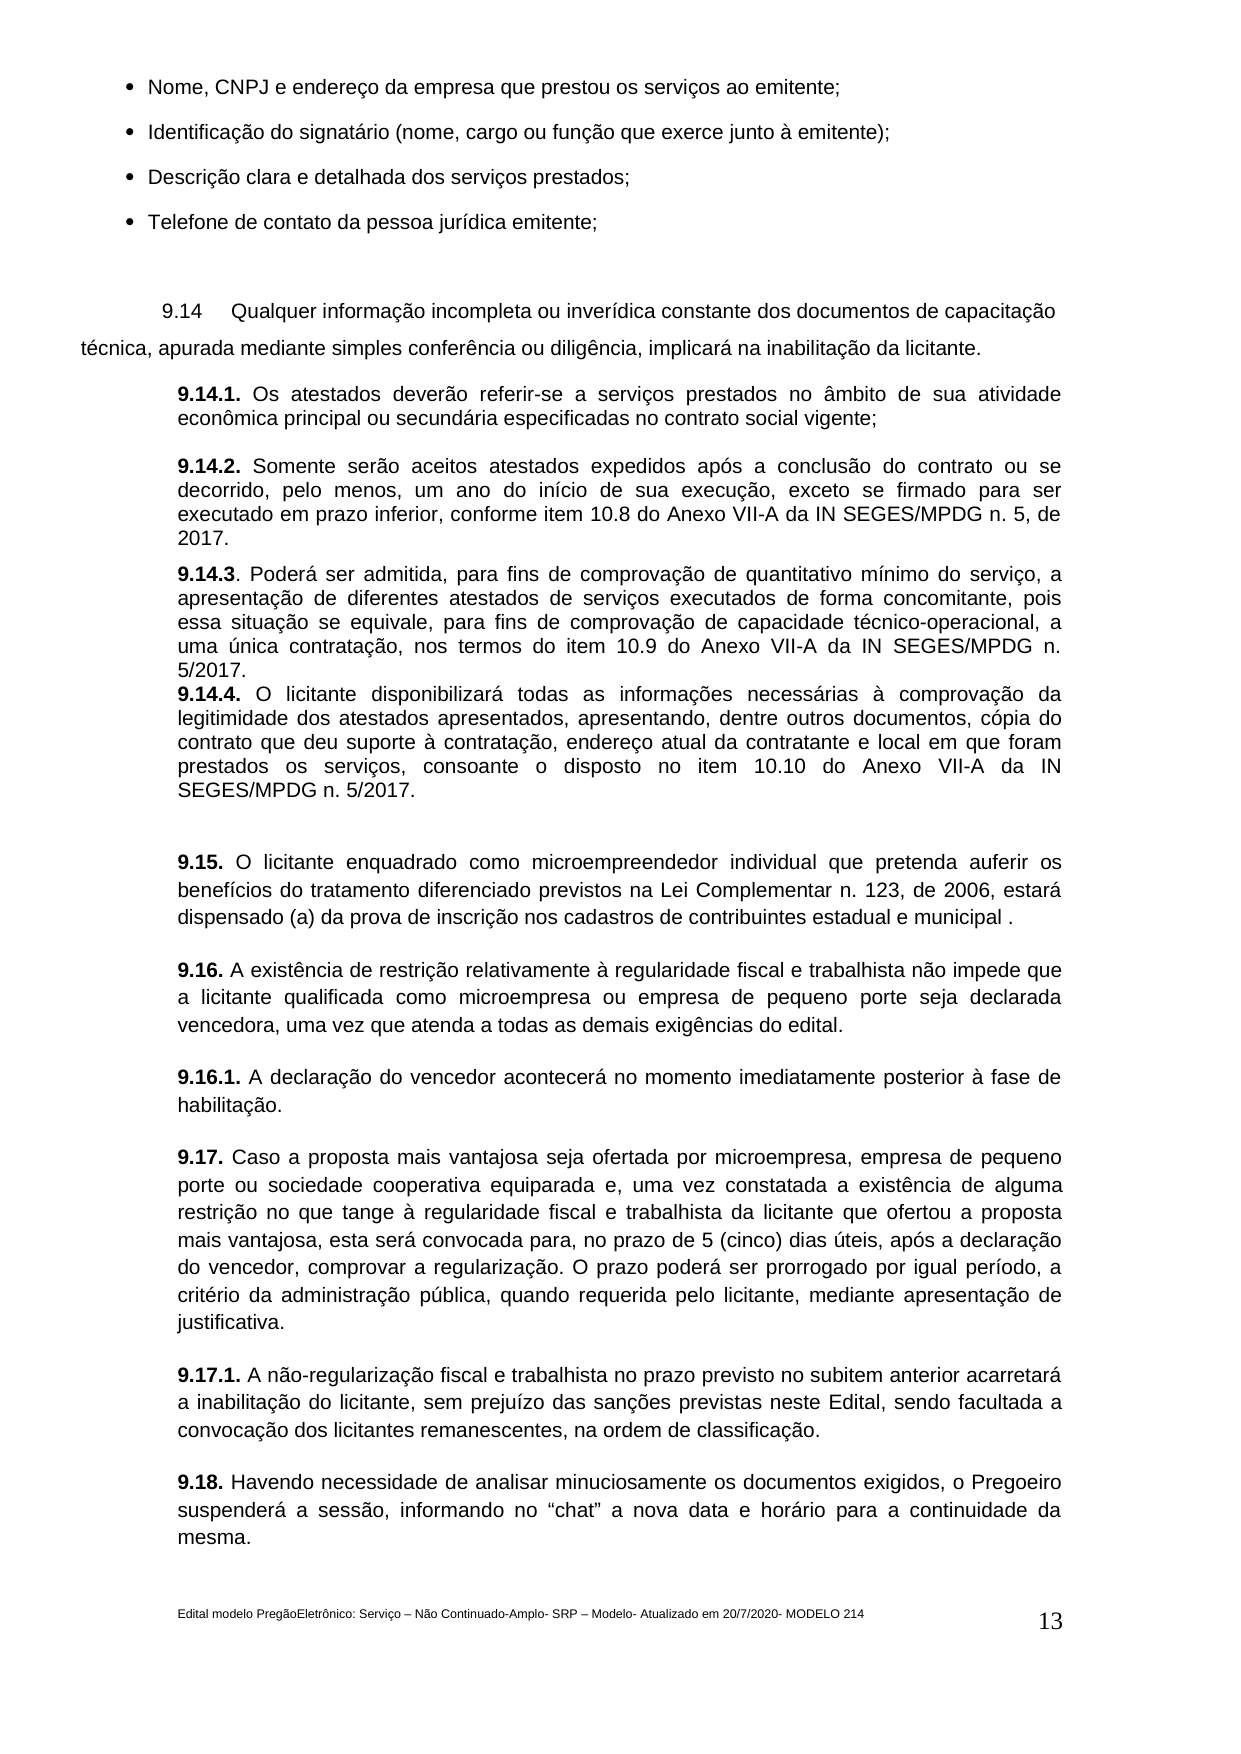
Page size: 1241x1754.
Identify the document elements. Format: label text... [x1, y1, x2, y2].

list 9.18. Havendo necessidade de analisar minuciosamente os documentos exigidos, o Pregoeiro suspenderá a sessão, informando no “chat” a nova data e horário para a continuidade da mesma. [177, 1470, 1063, 1549]
list 9.16. A existência de restrição relativamente à regularidade fiscal e trabalhista não impede que a licitante qualificada como microempresa ou empresa de pequeno porte seja declarada vencedora, uma vez que atenda a todas as demais exigências do edital. [177, 958, 1063, 1037]
list 9.17. Caso a proposta mais vantajosa seja ofertada por microempresa, empresa de pequeno porte ou sociedade cooperativa equiparada e, uma vez constatada a existência de alguma restrição no que tange à regularidade fiscal e trabalhista da licitante que ofertou a proposta mais vantajosa, esta será convocada para, no prazo de 5 (cinco) dias úteis, após a declaração do vencedor, comprovar a regularização. O prazo poderá ser prorrogado por igual período, a critério da administração pública, quando requerida pelo licitante, mediante apresentação de justificativa. [177, 1145, 1063, 1334]
list 9.16.1. A declaração do vencedor acontecerá no momento imediatamente posterior à fase de habilitação. [177, 1065, 1063, 1117]
text 9.14.4. O licitante disponibilizará todas as informações necessárias à comprovação da legitimidade dos atestados apresentados, apresentando, dentre outros documentos, cópia do contrato que deu suporte à contratação, endereço atual da contratante e local em que foram prestados os serviços, consoante o disposto no item 10.10 do Anexo VII-A da IN SEGES/MPDG n. 5/2017. [177, 682, 1063, 801]
text 9.14.1. Os atestados deverão referir-se a serviços prestados no âmbito de sua atividade econômica principal ou secundária especificadas no contrato social vigente; [177, 382, 1063, 429]
list Descrição clara e detalhada dos serviços prestados; [126, 165, 1063, 189]
list 9.17.1. A não-regularização fiscal e trabalhista no prazo previsto no subitem anterior acarretará a inabilitação do licitante, sem prejuízo das sanções previstas neste Edital, sendo facultada a convocação dos licitantes remanescentes, na ordem de classificação. [177, 1363, 1063, 1442]
text 9.14.2. Somente serão aceitos atestados expedidos após a conclusão do contrato ou se decorrido, pelo menos, um ano do início de sua execução, exceto se firmado para ser executado em prazo inferior, conforme item 10.8 do Anexo VII-A da IN SEGES/MPDG n. 5, de 2017. [177, 453, 1063, 549]
text 9.15. O licitante enquadrado como microempreendedor individual que pretenda auferir os benefícios do tratamento diferenciado previstos na Lei Complementar n. 123, de 2006, estará dispensado (a) da prova de inscrição nos cadastros de contribuintes estadual e municipal . [177, 850, 1063, 929]
list Nome, CNPJ e endereço da empresa que prestou os serviços ao emitente; [126, 75, 1063, 99]
list Telefone de contato da pessoa jurídica emitente; [126, 210, 1063, 234]
list 9.14 Qualquer informação incompleta ou inverídica constante dos documentos de capacitação técnica, apurada mediante simples conferência ou diligência, implicará na inabilitação da licitante. [0, 299, 1063, 359]
text 9.14.3. Poderá ser admitida, para fins de comprovação de quantitativo mínimo do serviço, a apresentação de diferentes atestados de serviços executados de forma concomitante, pois essa situação se equivale, para fins de comprovação de capacidade técnico-operacional, a uma única contratação, nos termos do item 10.9 do Anexo VII-A da IN SEGES/MPDG n. 5/2017. [177, 562, 1063, 682]
list Identificação do signatário (nome, cargo ou função que exerce junto à emitente); [126, 120, 1063, 144]
